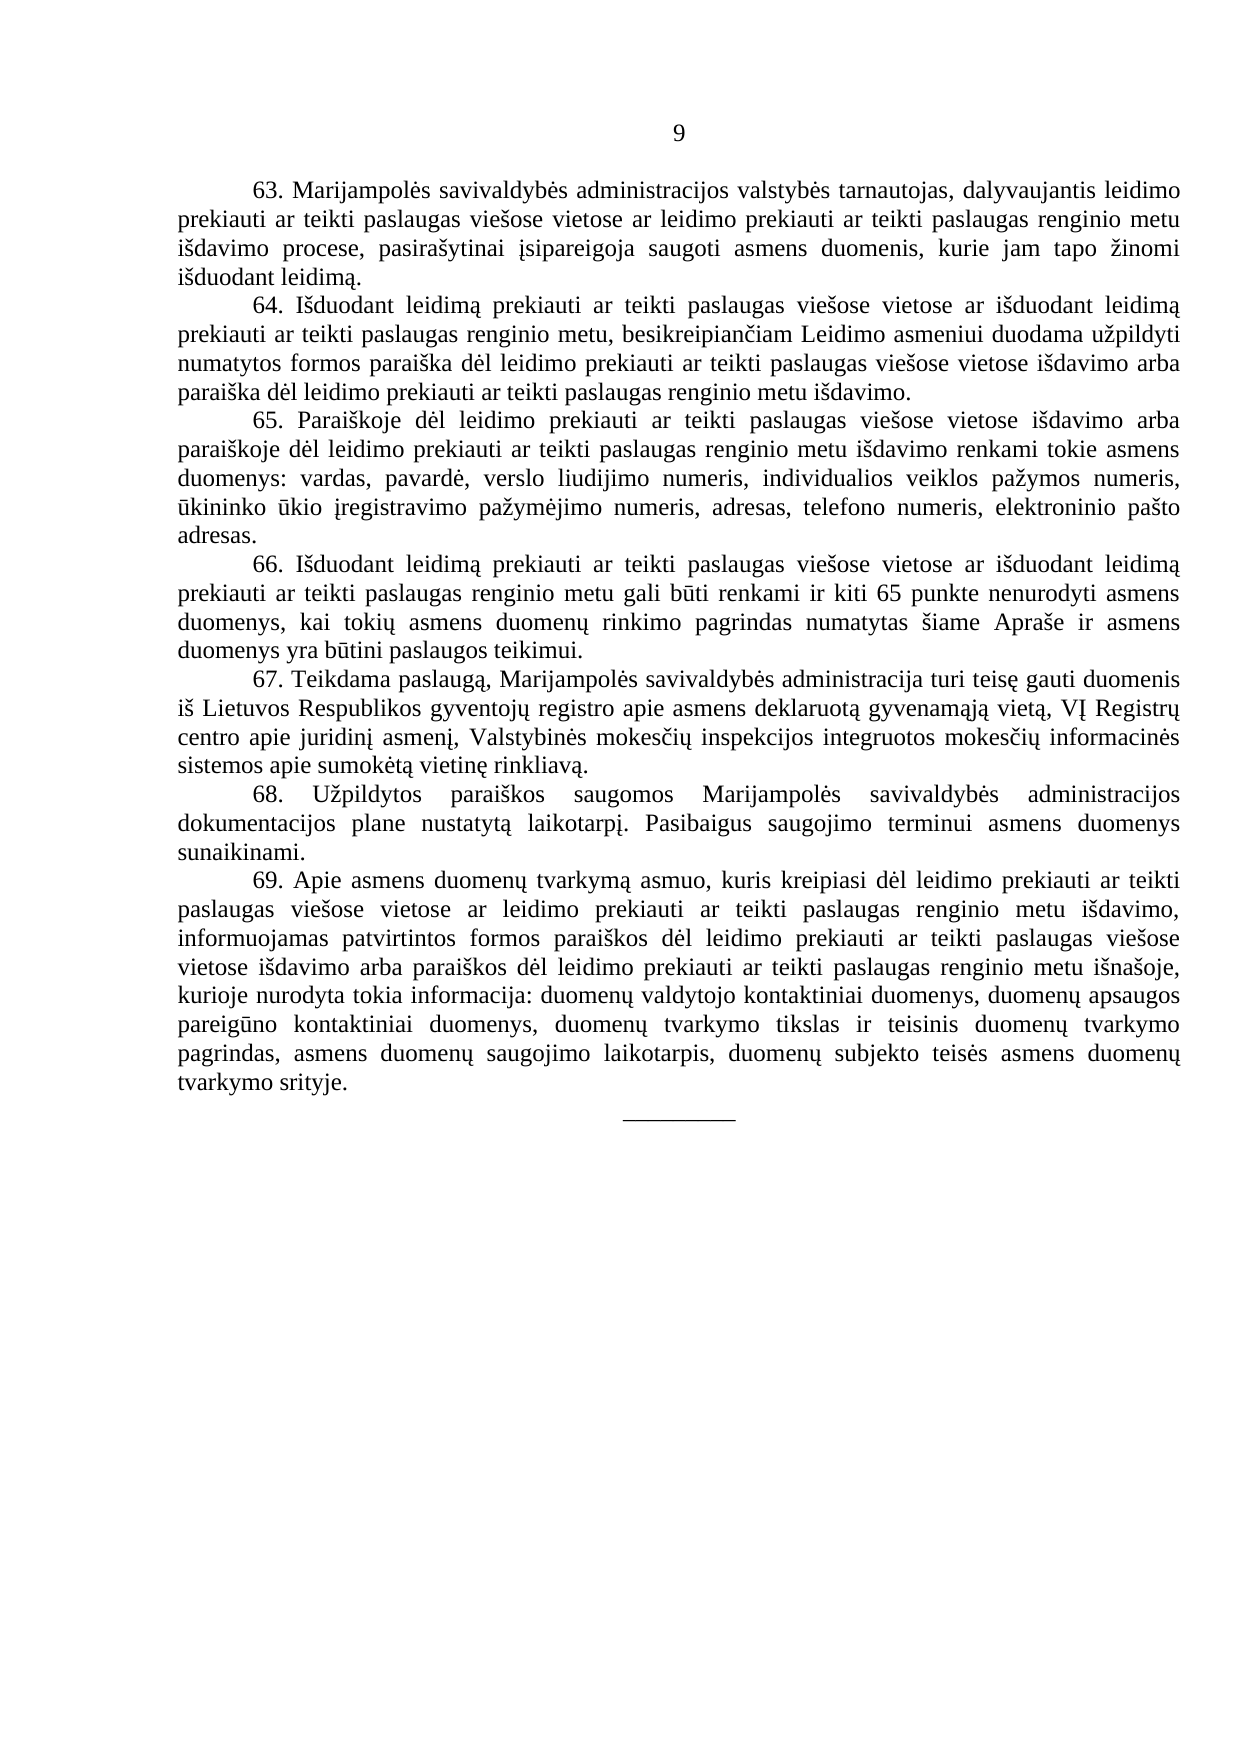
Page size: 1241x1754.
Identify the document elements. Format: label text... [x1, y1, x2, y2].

text 65. Paraiškoje dėl leidimo prekiauti ar teikti paslaugas viešose vietose išdavimo arba paraiškoje dėl leidimo prekiauti ar teikti paslaugas renginio metu išdavimo renkami tokie asmens duomenys: vardas, pavardė, verslo liudijimo numeris, individualios veiklos pažymos numeris, ūkininko ūkio įregistravimo pažymėjimo numeris, adresas, telefono numeris, elektroninio pašto adresas. [177, 406, 1181, 549]
text 69. Apie asmens duomenų tvarkymą asmuo, kuris kreipiasi dėl leidimo prekiauti ar teikti paslaugas viešose vietose ar leidimo prekiauti ar teikti paslaugas renginio metu išdavimo, informuojamas patvirtintos formos paraiškos dėl leidimo prekiauti ar teikti paslaugas viešose vietose išdavimo arba paraiškos dėl leidimo prekiauti ar teikti paslaugas renginio metu išnašoje, kurioje nurodyta tokia informacija: duomenų valdytojo kontaktiniai duomenys, duomenų apsaugos pareigūno kontaktiniai duomenys, duomenų tvarkymo tikslas ir teisinis duomenų tvarkymo pagrindas, asmens duomenų saugojimo laikotarpis, duomenų subjekto teisės asmens duomenų tvarkymo srityje. [177, 866, 1181, 1096]
text _________ [177, 1096, 1181, 1124]
text 64. Išduodant leidimą prekiauti ar teikti paslaugas viešose vietose ar išduodant leidimą prekiauti ar teikti paslaugas renginio metu, besikreipiančiam Leidimo asmeniui duodama užpildyti numatytos formos paraiška dėl leidimo prekiauti ar teikti paslaugas viešose vietose išdavimo arba paraiška dėl leidimo prekiauti ar teikti paslaugas renginio metu išdavimo. [177, 291, 1181, 406]
text 66. Išduodant leidimą prekiauti ar teikti paslaugas viešose vietose ar išduodant leidimą prekiauti ar teikti paslaugas renginio metu gali būti renkami ir kiti 65 punkte nenurodyti asmens duomenys, kai tokių asmens duomenų rinkimo pagrindas numatytas šiame Apraše ir asmens duomenys yra būtini paslaugos teikimui. [177, 549, 1181, 664]
text 67. Teikdama paslaugą, Marijampolės savivaldybės administracija turi teisę gauti duomenis iš Lietuvos Respublikos gyventojų registro apie asmens deklaruotą gyvenamąją vietą, VĮ Registrų centro apie juridinį asmenį, Valstybinės mokesčių inspekcijos integruotos mokesčių informacinės sistemos apie sumokėtą vietinę rinkliavą. [177, 664, 1181, 779]
text 63. Marijampolės savivaldybės administracijos valstybės tarnautojas, dalyvaujantis leidimo prekiauti ar teikti paslaugas viešose vietose ar leidimo prekiauti ar teikti paslaugas renginio metu išdavimo procese, pasirašytinai įsipareigoja saugoti asmens duomenis, kurie jam tapo žinomi išduodant leidimą. [177, 176, 1181, 291]
text 68. Užpildytos paraiškos saugomos Marijampolės savivaldybės administracijos dokumentacijos plane nustatytą laikotarpį. Pasibaigus saugojimo terminui asmens duomenys sunaikinami. [177, 779, 1181, 866]
